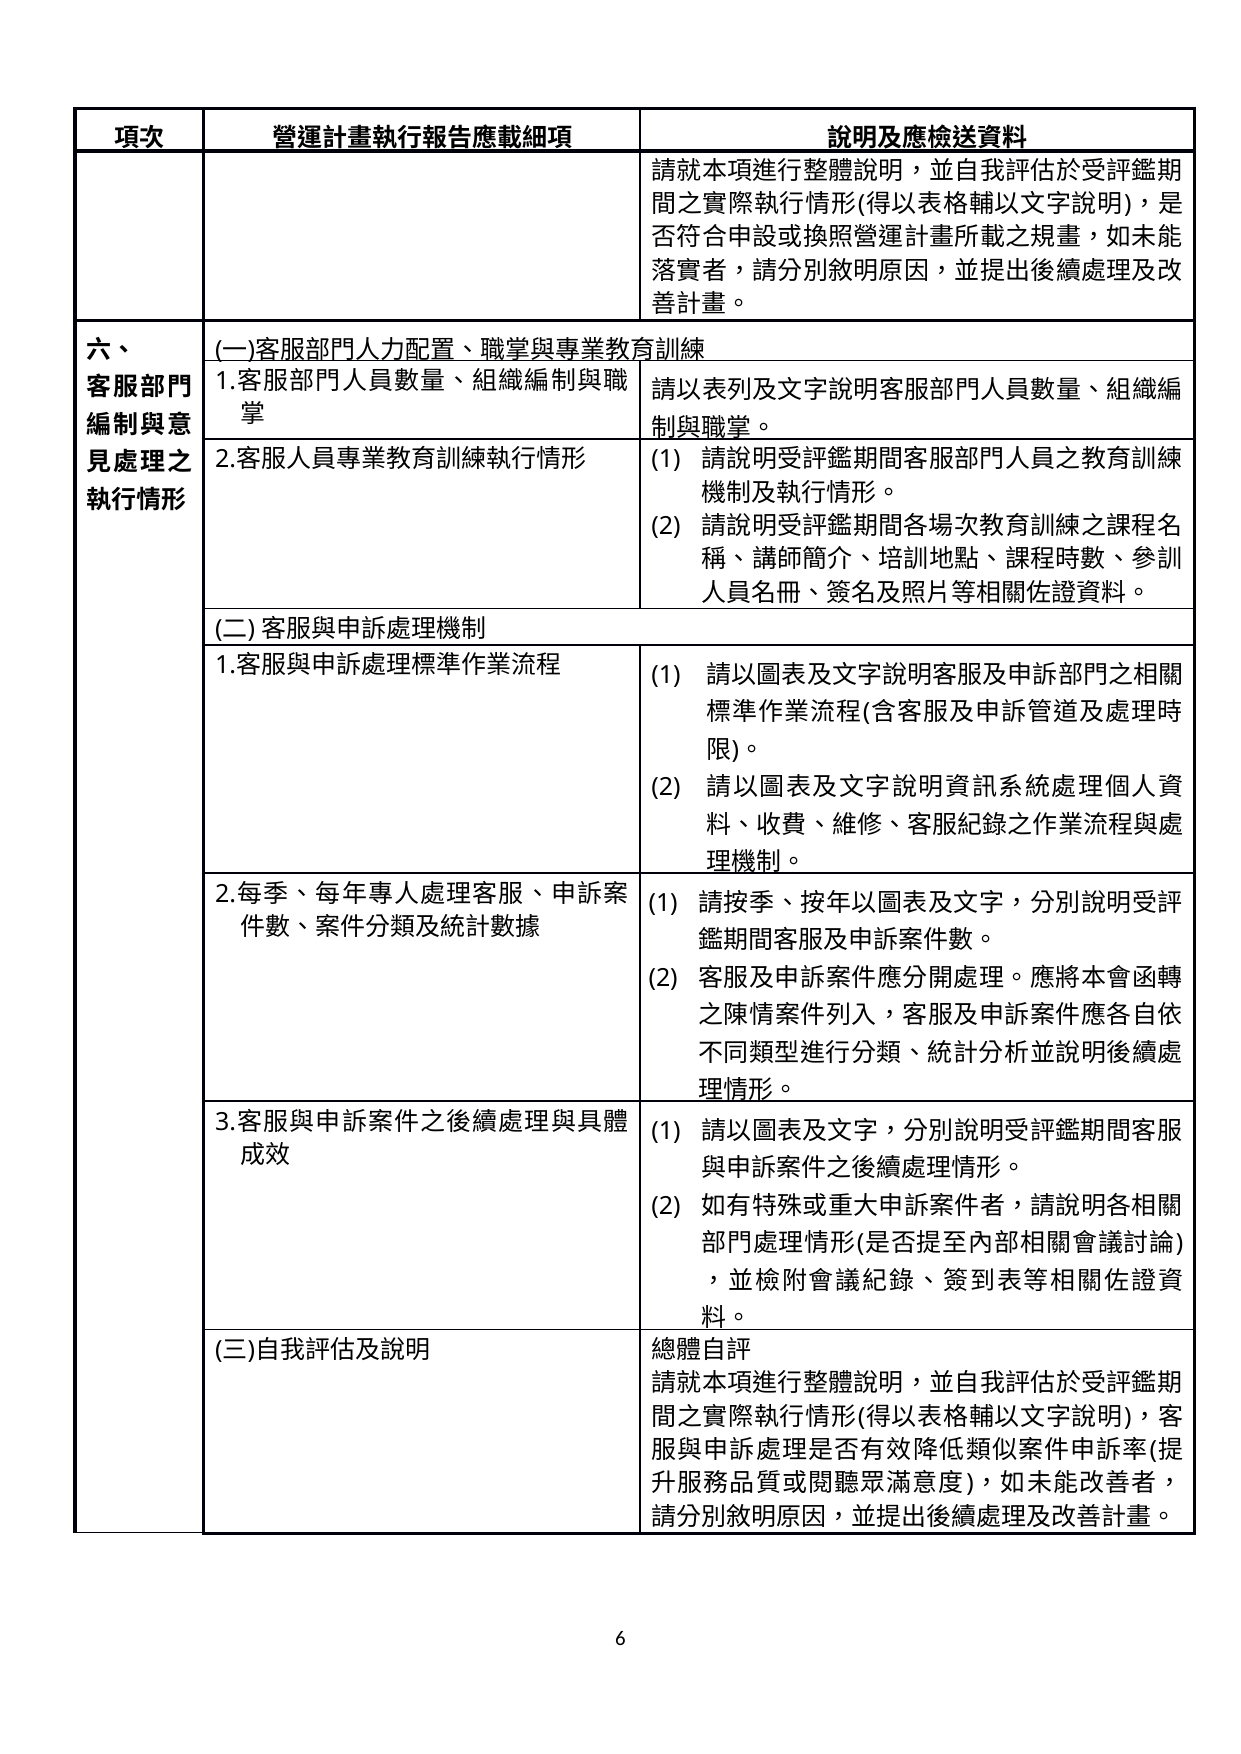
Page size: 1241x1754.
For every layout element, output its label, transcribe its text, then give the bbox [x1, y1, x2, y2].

table_cell [77, 153, 202, 319]
table_header 營運計畫執行報告應載細項 [205, 110, 639, 149]
table_cell 3.客服與申訴案件之後續處理與具體成效 [205, 1102, 639, 1328]
table_cell 總體自評 請就本項進行整體說明，並自我評估於受評鑑期間之實際執行情形(得以表格輔以文字說明)，客服與申訴處理是否有效降低類似案件申訴率(提升服務品質或閱聽眾滿意度)，如未能改善者，請分別敘明原因，並提出後續處理及改善計畫。 [641, 1330, 1193, 1532]
table_cell 1.客服與申訴處理標準作業流程 [205, 646, 639, 872]
table_cell 六、 客服部門編制與意見處理之執行情形 [77, 322, 202, 1532]
table_cell (二) 客服與申訴處理機制 [205, 609, 1193, 644]
table_cell 請說明受評鑑期間客服部門人員之教育訓練機制及執行情形。 請說明受評鑑期間各場次教育訓練之課程名稱、講師簡介、培訓地點、課程時數、參訓人員名冊、簽名及照片等相關佐證資料。 [641, 440, 1193, 608]
table_cell (三)自我評估及說明 [205, 1330, 639, 1532]
table_cell 請以圖表及文字，分別說明受評鑑期間客服與申訴案件之後續處理情形。 如有特殊或重大申訴案件者，請說明各相關部門處理情形(是否提至內部相關會議討論) ，並檢附會議紀錄、簽到表等相關佐證資料。 [641, 1102, 1193, 1328]
table_cell 請按季、按年以圖表及文字，分別說明受評鑑期間客服及申訴案件數。 客服及申訴案件應分開處理。應將本會函轉之陳情案件列入，客服及申訴案件應各自依不同類型進行分類、統計分析並說明後續處理情形。 [641, 874, 1193, 1100]
table_header 說明及應檢送資料 [641, 110, 1193, 149]
table_cell 請就本項進行整體說明，並自我評估於受評鑑期間之實際執行情形(得以表格輔以文字說明)，是否符合申設或換照營運計畫所載之規畫，如未能落實者，請分別敘明原因，並提出後續處理及改善計畫。 [641, 153, 1193, 319]
table_cell (一)客服部門人力配置、職掌與專業教育訓練 [205, 322, 1193, 360]
table_cell 請以表列及文字說明客服部門人員數量、組織編制與職掌。 [641, 361, 1193, 438]
table_cell [205, 153, 639, 319]
table_cell 2.客服人員專業教育訓練執行情形 [205, 440, 639, 608]
table_cell 1.客服部門人員數量、組織編制與職掌 [205, 361, 639, 438]
table_cell 請以圖表及文字說明客服及申訴部門之相關標準作業流程(含客服及申訴管道及處理時限)。 請以圖表及文字說明資訊系統處理個人資料、收費、維修、客服紀錄之作業流程與處理機制。 [641, 646, 1193, 872]
table_cell 2.每季、每年專人處理客服、申訴案件數、案件分類及統計數據 [205, 874, 639, 1100]
table_header 項次 [77, 110, 202, 149]
